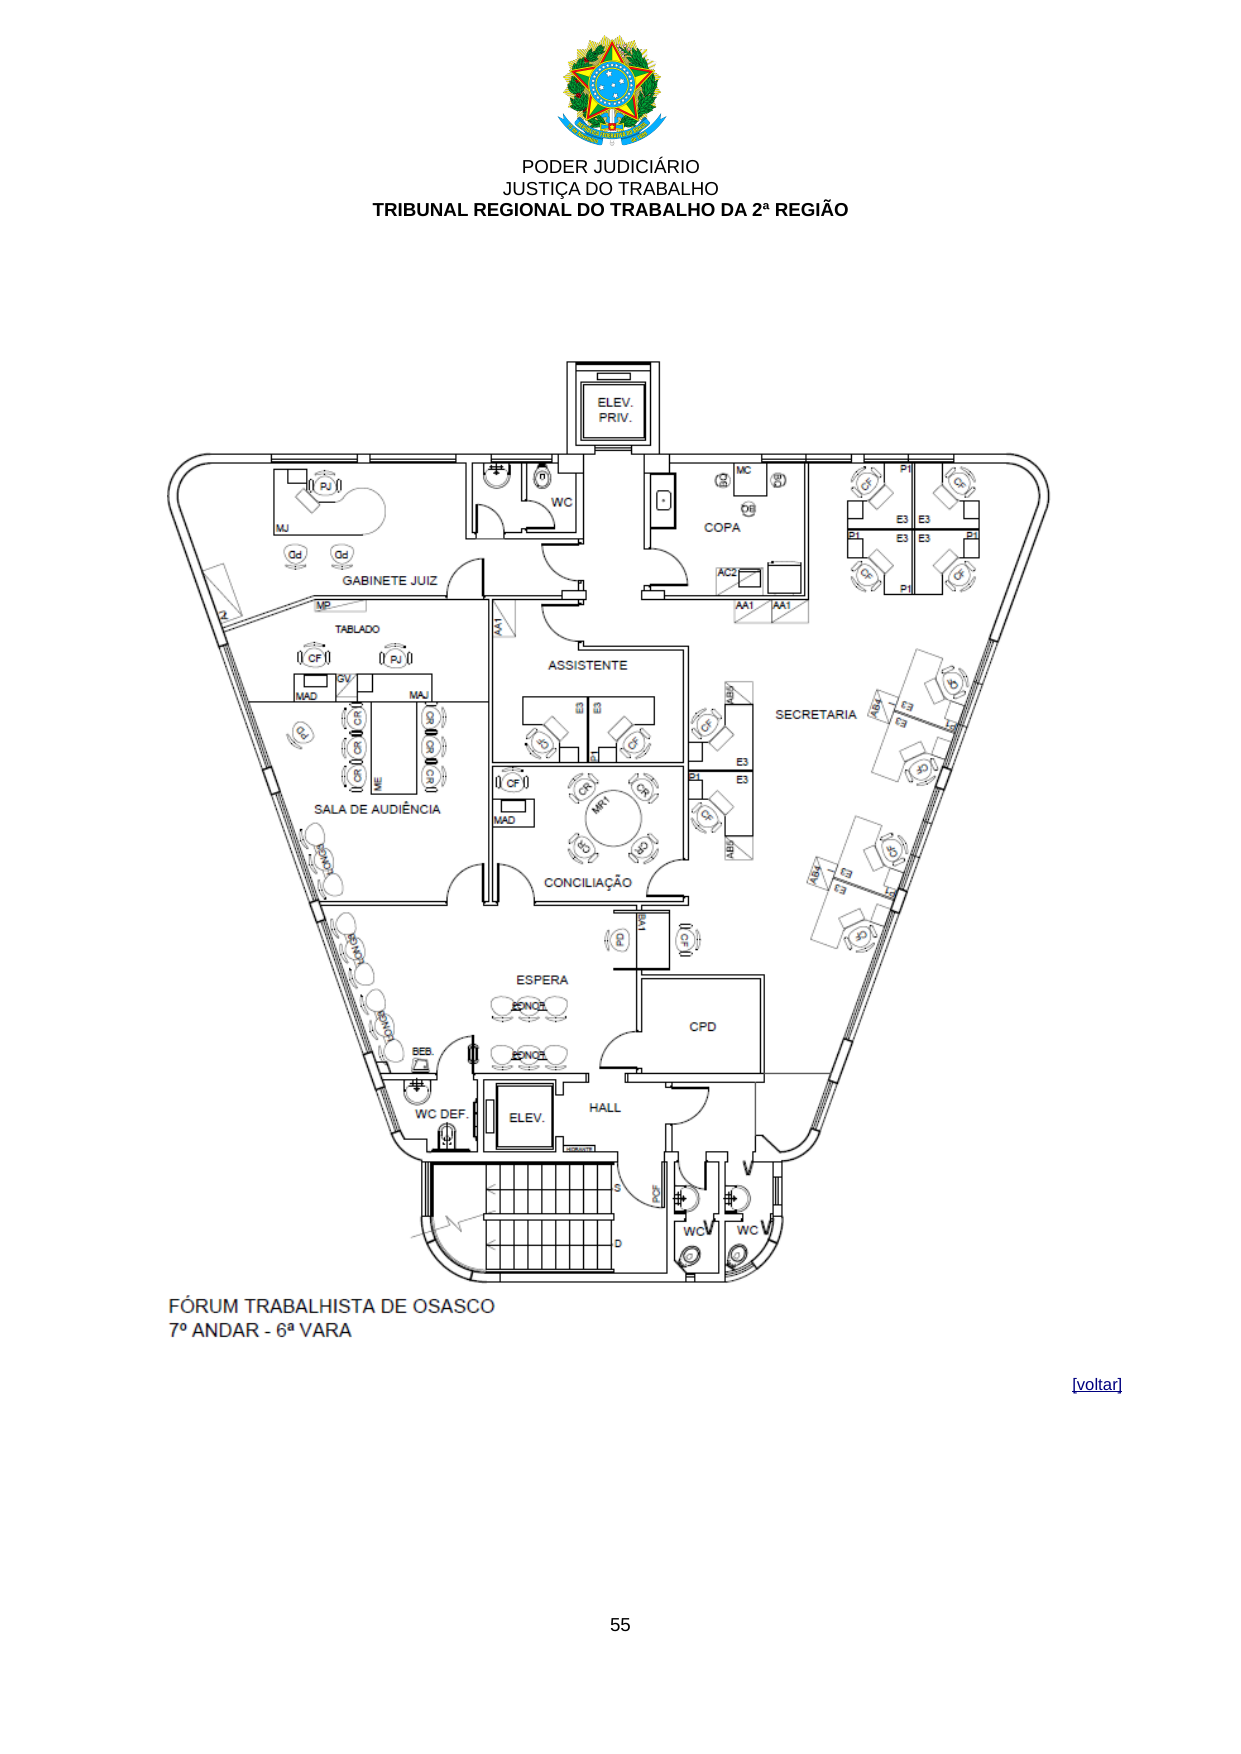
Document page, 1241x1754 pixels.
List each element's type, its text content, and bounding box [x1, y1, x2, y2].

text [voltar] [118, 336, 1122, 1394]
picture [142, 278, 1086, 1375]
